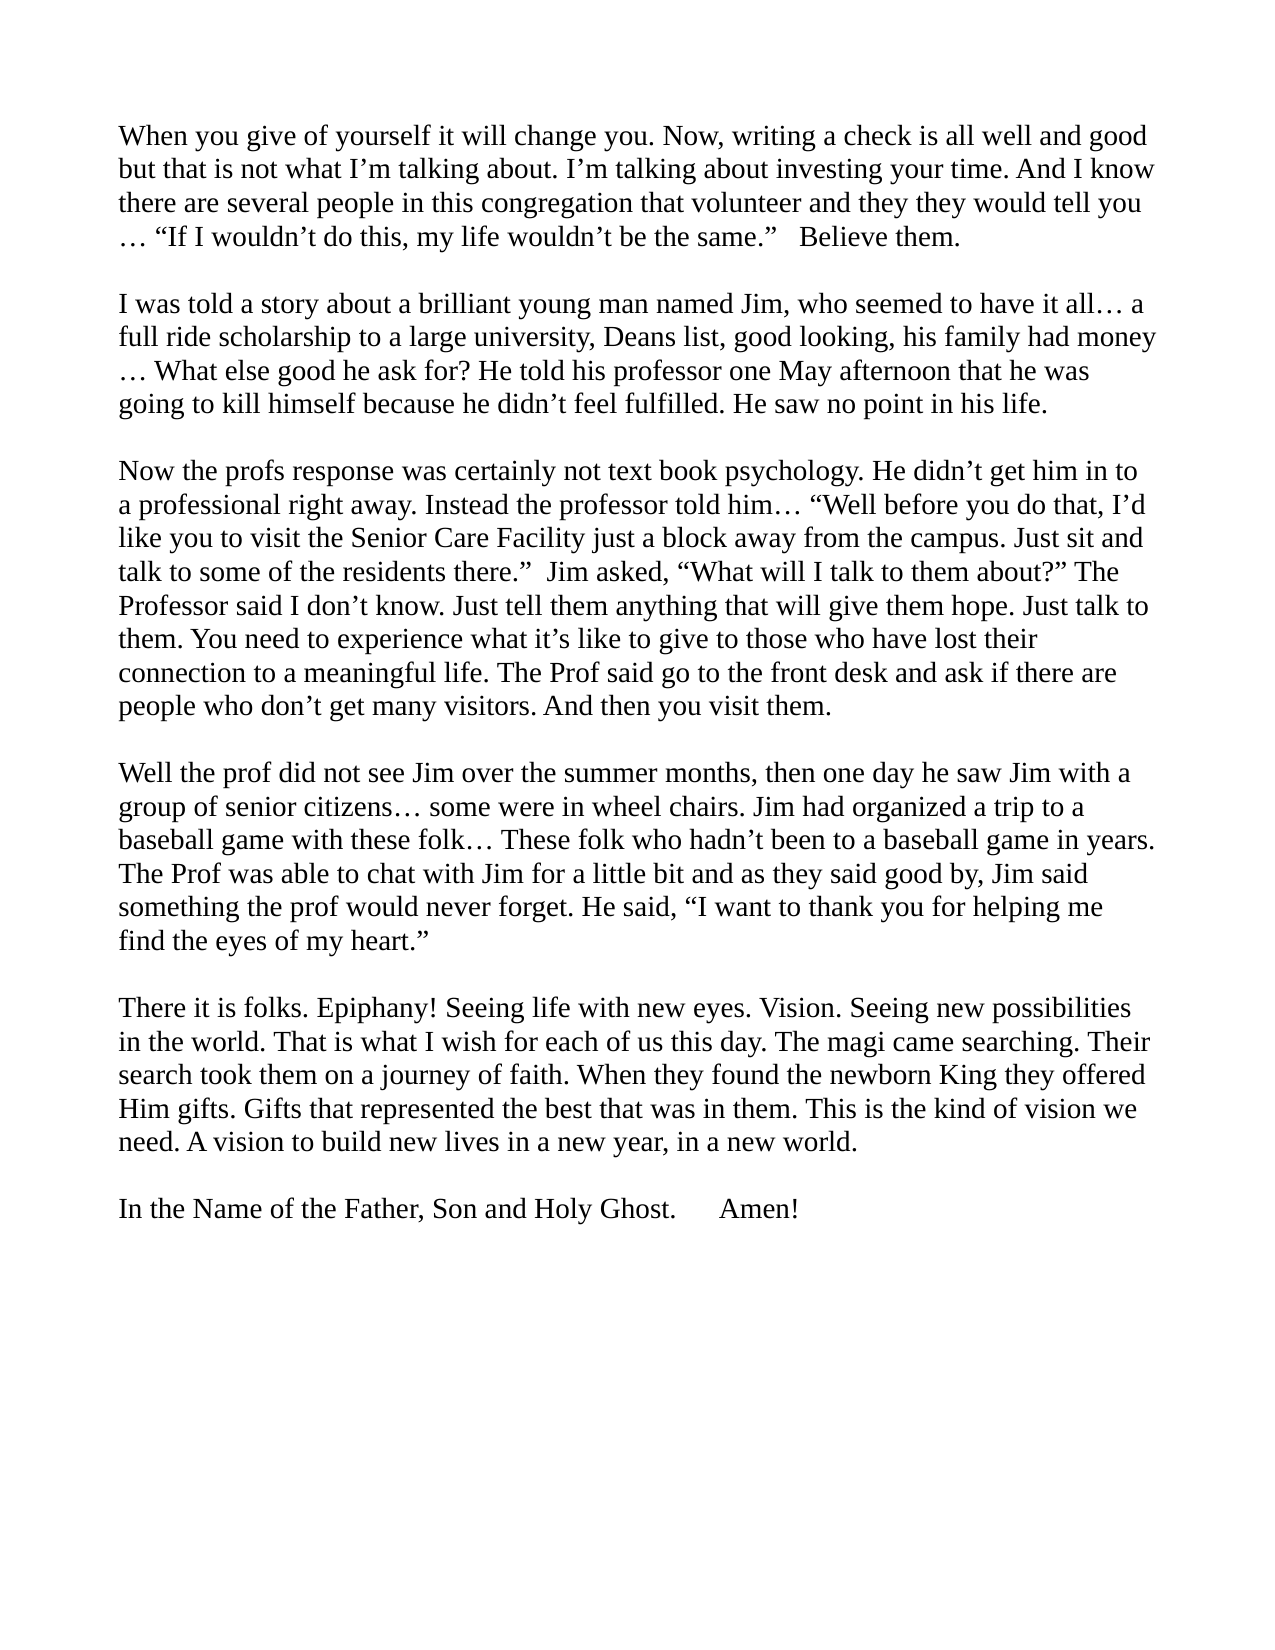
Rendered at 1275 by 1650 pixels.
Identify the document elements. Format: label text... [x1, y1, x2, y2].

text Now the profs response was certainly not text book psychology. He didn’t get him in to a professional right away. Instead the professor told him… “Well before you do that, I’d like you to visit the Senior Care Facility just a block away from the campus. Just sit and talk to some of the residents there.” Jim asked, “What will I talk to them about?” The Professor said I don’t know. Just tell them anything that will give them hope. Just talk to them. You need to experience what it’s like to give to those who have lost their connection to a meaningful life. The Prof said go to the front desk and ask if there are people who don’t get many visitors. And then you visit them. [118, 453, 1157, 722]
text There it is folks. Epiphany! Seeing life with new eyes. Vision. Seeing new possibilities in the world. That is what I wish for each of us this day. The magi came searching. Their search took them on a journey of faith. When they found the newborn King they offered Him gifts. Gifts that represented the best that was in them. This is the kind of vision we need. A vision to build new lives in a new year, in a new world. [118, 990, 1157, 1158]
text In the Name of the Father, Son and Holy Ghost. Amen! [118, 1191, 1157, 1225]
text When you give of yourself it will change you. Now, writing a check is all well and good but that is not what I’m talking about. I’m talking about investing your time. And I know there are several people in this congregation that volunteer and they they would tell you … “If I wouldn’t do this, my life wouldn’t be the same.” Believe them. [118, 118, 1157, 252]
text Well the prof did not see Jim over the summer months, then one day he saw Jim with a group of senior citizens… some were in wheel chairs. Jim had organized a trip to a baseball game with these folk… These folk who hadn’t been to a baseball game in years. The Prof was able to chat with Jim for a little bit and as they said good by, Jim said something the prof would never forget. He said, “I want to thank you for helping me find the eyes of my heart.” [118, 755, 1157, 957]
text I was told a story about a brilliant young man named Jim, who seemed to have it all… a full ride scholarship to a large university, Deans list, good looking, his family had money … What else good he ask for? He told his professor one May afternoon that he was going to kill himself because he didn’t feel fulfilled. He saw no point in his life. [118, 286, 1157, 420]
